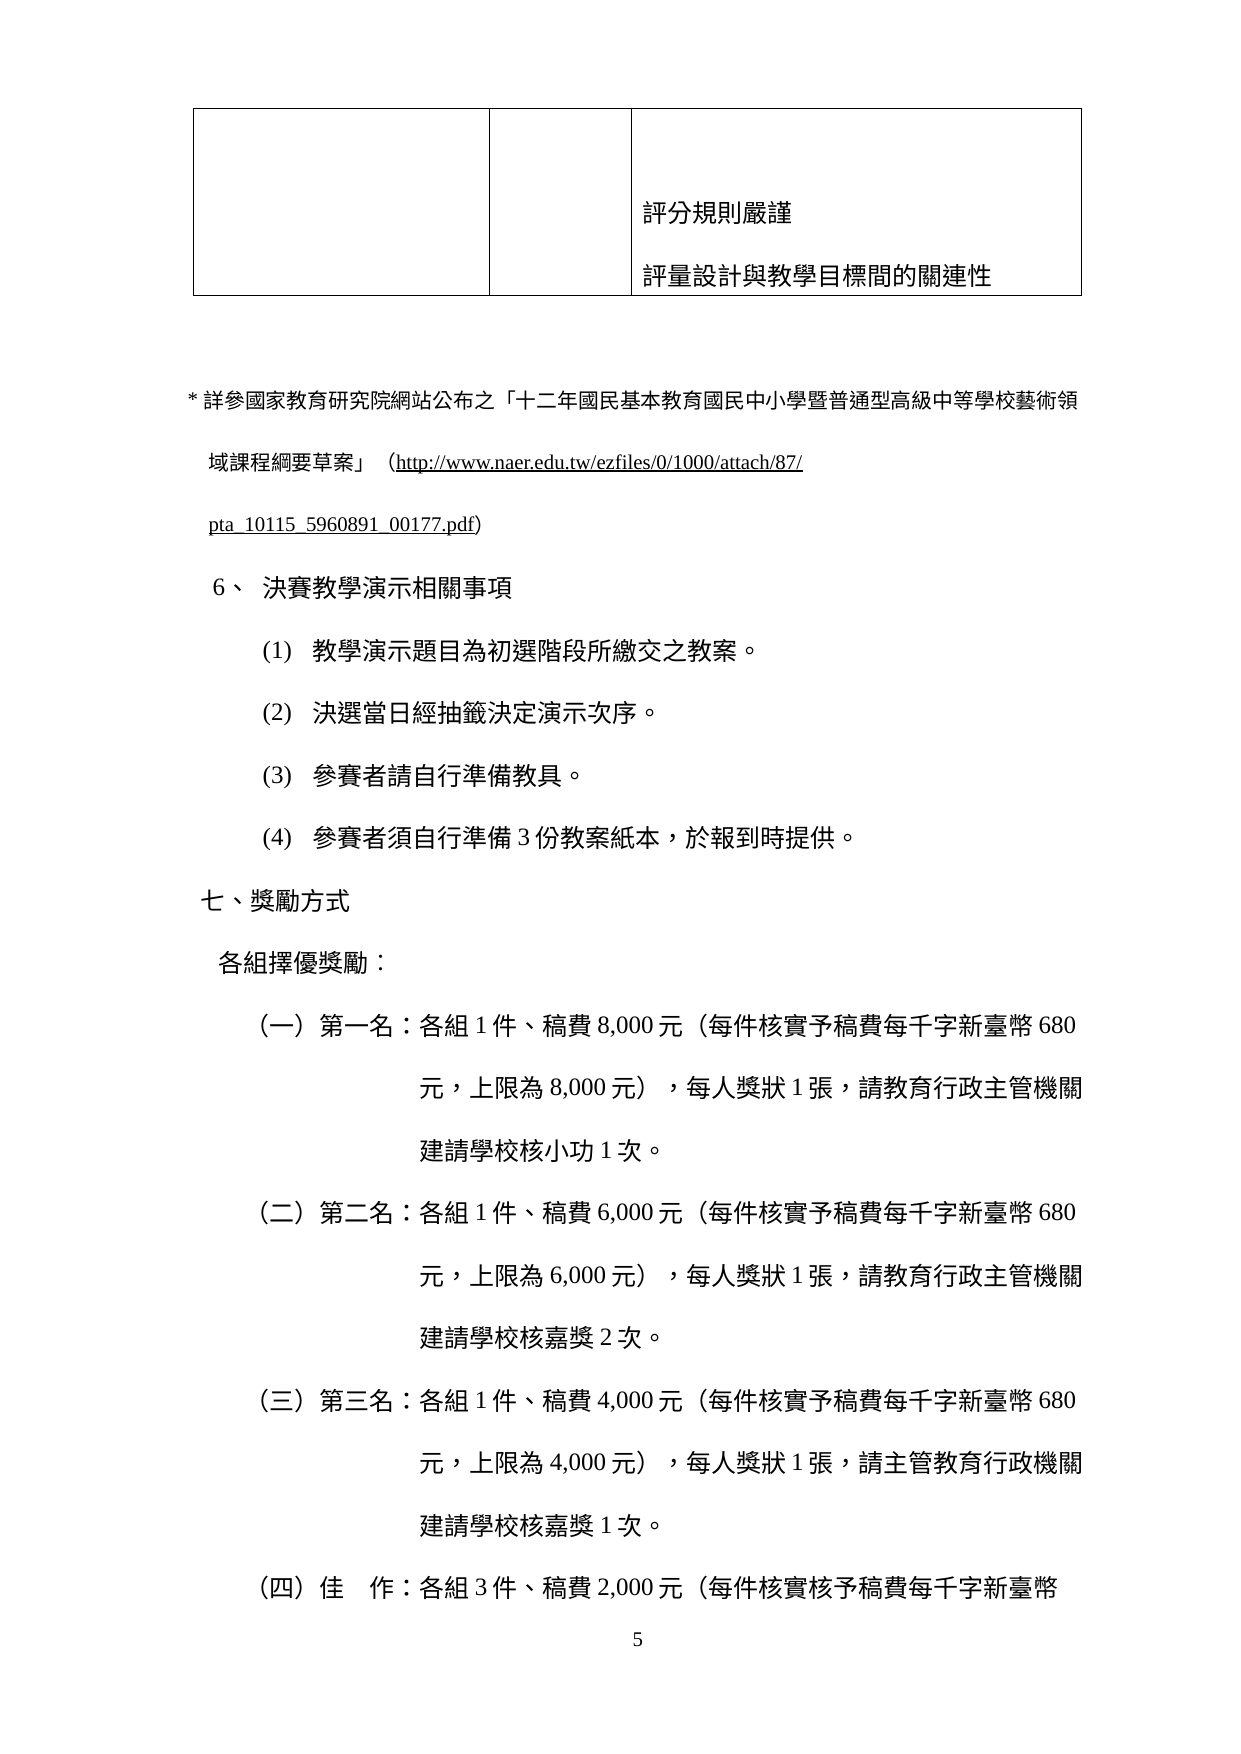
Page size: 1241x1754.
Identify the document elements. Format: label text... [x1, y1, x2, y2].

list 決賽教學演示相關事項 [212, 545, 1087, 608]
list 決選當日經抽籤決定演示次序。 [262, 670, 1087, 733]
list 參賽者須自行準備3份教案紙本，於報到時提供。 [262, 795, 1087, 858]
text （四）佳 作：各組3件、稿費2,000元（每件核實核予稿費每千字新臺幣 [244, 1545, 1087, 1608]
text 各組擇優獎勵︰ [187, 920, 1087, 983]
list 教學演示題目為初選階段所繳交之教案。 [262, 608, 1087, 670]
table_cell [194, 109, 489, 295]
text （二）第二名：各組1件、稿費6,000元（每件核實予稿費每千字新臺幣680元，上限為6,000元），每人獎狀1張，請教育行政主管機關建請學校核嘉獎2次。 [244, 1170, 1087, 1358]
text 七、獎勵方式 [200, 858, 1087, 920]
text （三）第三名：各組1件、稿費4,000元（每件核實予稿費每千字新臺幣680元，上限為4,000元），每人獎狀1張，請主管教育行政機關建請學校核嘉獎1次。 [244, 1358, 1087, 1545]
text * 詳參國家教育研究院網站公布之「十二年國民基本教育國民中小學暨普通型高級中等學校藝術領域課程綱要草案」（http://www.naer.edu.tw/ezfiles/0/1000/attach/87/pta_10115_5960891_00177.pdf） [187, 358, 1087, 545]
table_cell [490, 109, 631, 295]
table_cell 評分規則嚴謹 評量設計與教學目標間的關連性 [632, 109, 1081, 295]
list 參賽者請自行準備教具。 [262, 733, 1087, 795]
text （一）第一名：各組1件、稿費8,000元（每件核實予稿費每千字新臺幣680元，上限為8,000元），每人獎狀1張，請教育行政主管機關建請學校核小功1次。 [244, 983, 1087, 1170]
